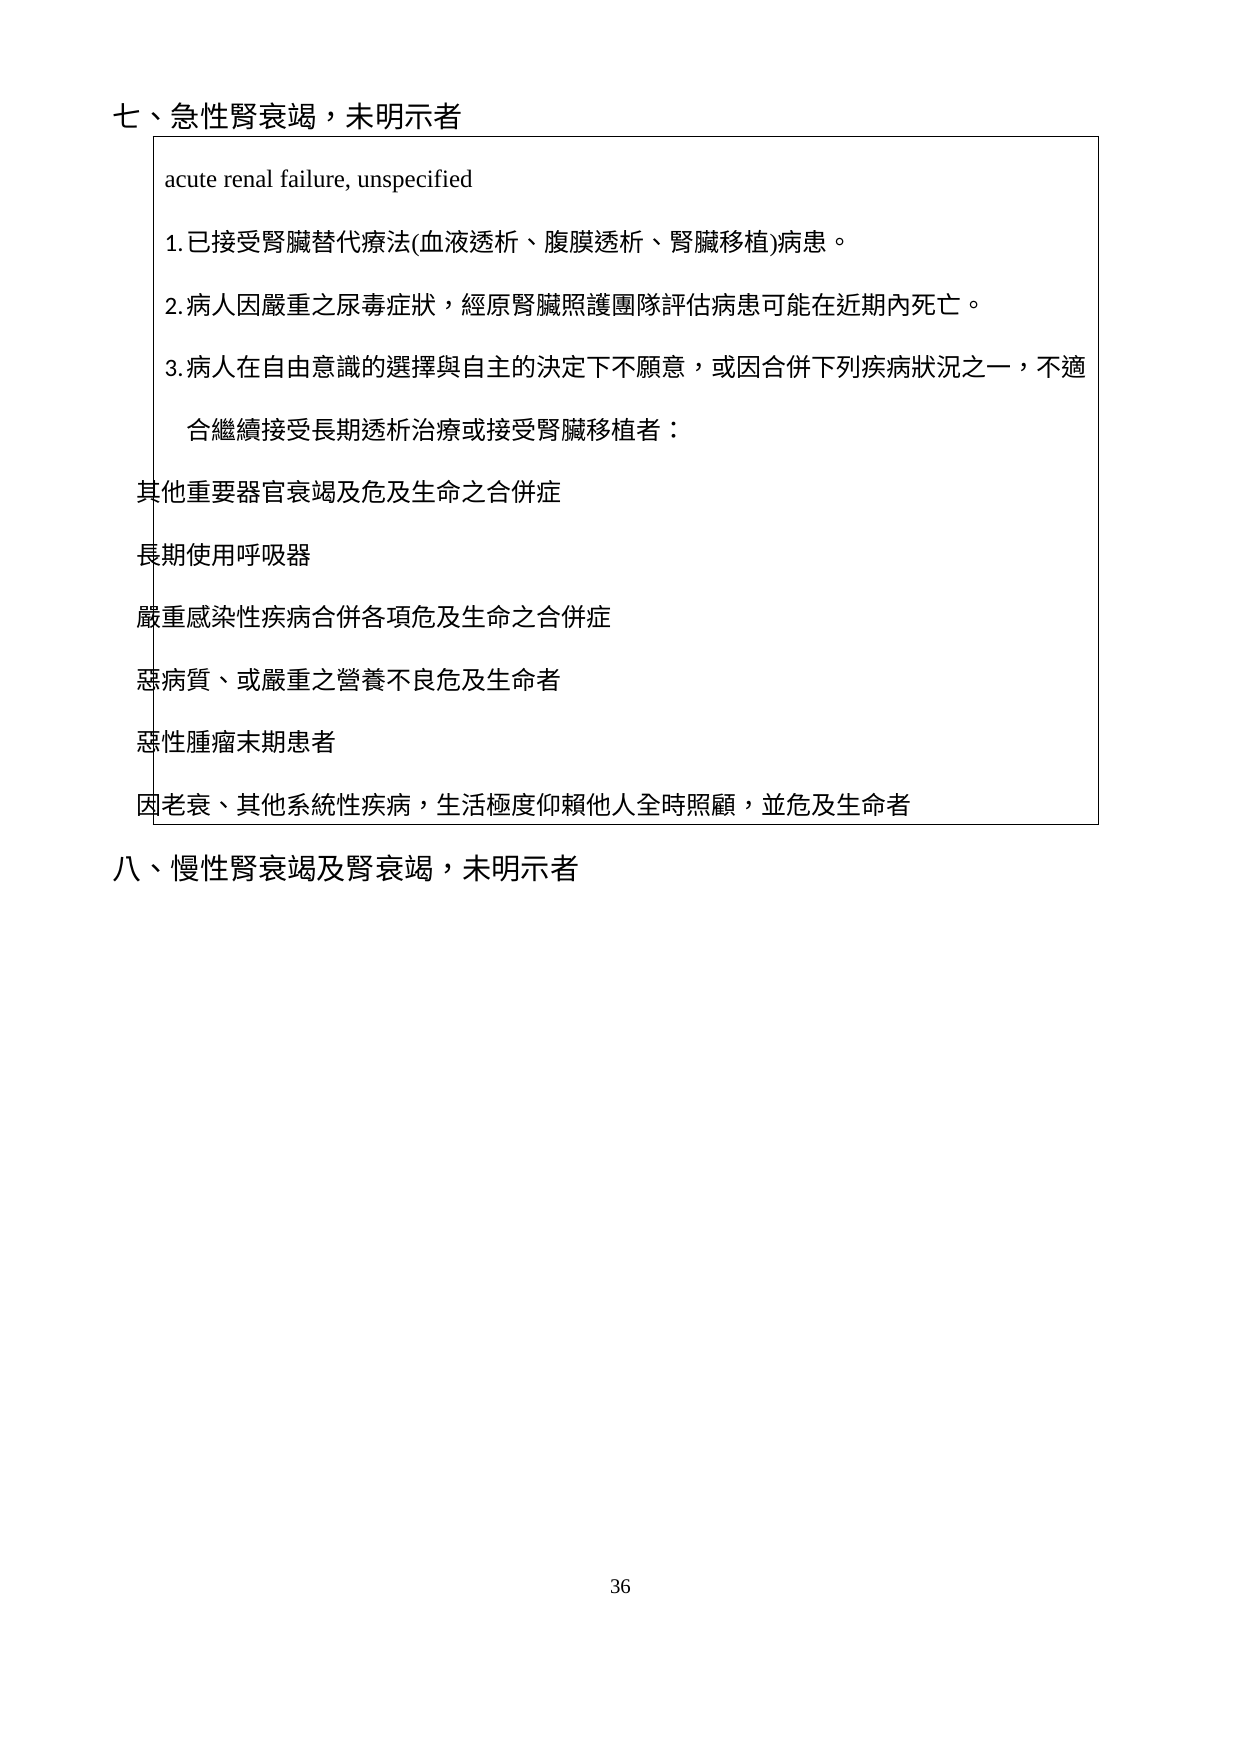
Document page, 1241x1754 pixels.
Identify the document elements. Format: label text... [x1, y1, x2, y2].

table_header acute renal failure, unspecified 已接受腎臟替代療法(血液透析、腹膜透析、腎臟移植)病患。 病人因嚴重之尿毒症狀，經原腎臟照護團隊評估病患可能在近期內死亡。 病人在自由意識的選擇與自主的決定下不願意，或因合併下列疾病狀況之一，不適合繼續接受長期透析治療或接受腎臟移植者： 其他重要器官衰竭及危及生命之合併症 長期使用呼吸器 嚴重感染性疾病合併各項危及生命之合併症 惡病質、或嚴重之營養不良危及生命者 惡性腫瘤末期患者 因老衰、其他系統性疾病，生活極度仰賴他人全時照顧，並危及生命者 [154, 137, 1098, 824]
text 七、急性腎衰竭，未明示者 [112, 73, 1128, 136]
text 八、慢性腎衰竭及腎衰竭，未明示者 [112, 825, 1128, 888]
